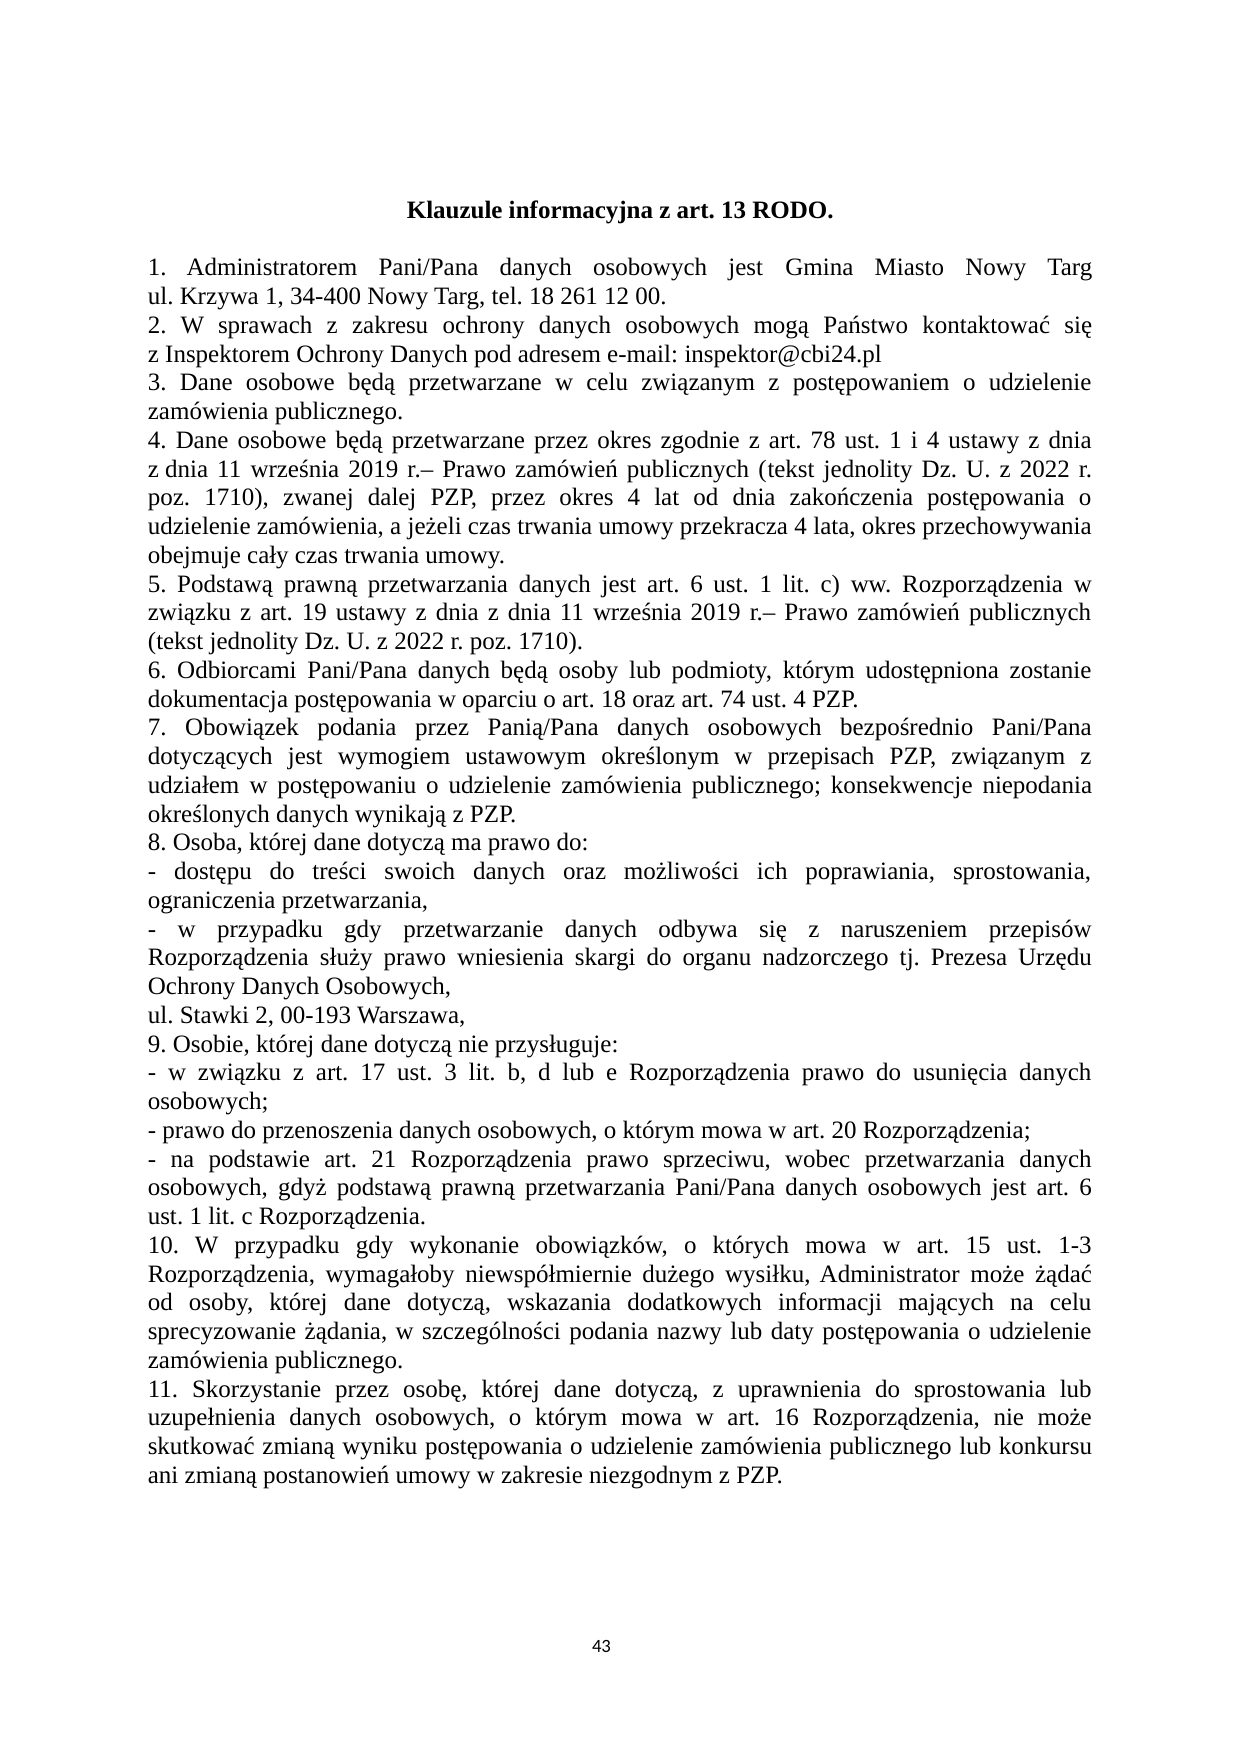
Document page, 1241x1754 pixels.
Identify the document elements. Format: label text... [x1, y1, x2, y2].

text 11. Skorzystanie przez osobę, której dane dotyczą, z uprawnienia do sprostowania lub uzupełnienia danych osobowych, o którym mowa w art. 16 Rozporządzenia, nie może skutkować zmianą wyniku postępowania o udzielenie zamówienia publicznego lub konkursu ani zmianą postanowień umowy w zakresie niezgodnym z PZP. [148, 1374, 1093, 1489]
text 10. W przypadku gdy wykonanie obowiązków, o których mowa w art. 15 ust. 1-3 Rozporządzenia, wymagałoby niewspółmiernie dużego wysiłku, Administrator może żądać od osoby, której dane dotyczą, wskazania dodatkowych informacji mających na celu sprecyzowanie żądania, w szczególności podania nazwy lub daty postępowania o udzielenie zamówienia publicznego. [148, 1230, 1093, 1374]
text - na podstawie art. 21 Rozporządzenia prawo sprzeciwu, wobec przetwarzania danych osobowych, gdyż podstawą prawną przetwarzania Pani/Pana danych osobowych jest art. 6 ust. 1 lit. c Rozporządzenia. [148, 1144, 1093, 1230]
text 5. Podstawą prawną przetwarzania danych jest art. 6 ust. 1 lit. c) ww. Rozporządzenia w związku z art. 19 ustawy z dnia z dnia 11 września 2019 r.– Prawo zamówień publicznych (tekst jednolity Dz. U. z 2022 r. poz. 1710). [148, 569, 1093, 655]
text 8. Osoba, której dane dotyczą ma prawo do: [148, 827, 1093, 856]
text - prawo do przenoszenia danych osobowych, o którym mowa w art. 20 Rozporządzenia; [148, 1115, 1093, 1144]
text 7. Obowiązek podania przez Panią/Pana danych osobowych bezpośrednio Pani/Pana dotyczących jest wymogiem ustawowym określonym w przepisach PZP, związanym z udziałem w postępowaniu o udzielenie zamówienia publicznego; konsekwencje niepodania określonych danych wynikają z PZP. [148, 712, 1093, 827]
text - dostępu do treści swoich danych oraz możliwości ich poprawiania, sprostowania, ograniczenia przetwarzania, [148, 856, 1093, 914]
text 3. Dane osobowe będą przetwarzane w celu związanym z postępowaniem o udzielenie zamówienia publicznego. [148, 367, 1093, 425]
text 2. W sprawach z zakresu ochrony danych osobowych mogą Państwo kontaktować się z Inspektorem Ochrony Danych pod adresem e-mail: inspektor@cbi24.pl [148, 310, 1093, 367]
text - w związku z art. 17 ust. 3 lit. b, d lub e Rozporządzenia prawo do usunięcia danych osobowych; [148, 1057, 1093, 1115]
text - w przypadku gdy przetwarzanie danych odbywa się z naruszeniem przepisów Rozporządzenia służy prawo wniesienia skargi do organu nadzorczego tj. Prezesa Urzędu Ochrony Danych Osobowych, [148, 914, 1093, 1000]
text 4. Dane osobowe będą przetwarzane przez okres zgodnie z art. 78 ust. 1 i 4 ustawy z dnia z dnia 11 września 2019 r.– Prawo zamówień publicznych (tekst jednolity Dz. U. z 2022 r. poz. 1710), zwanej dalej PZP, przez okres 4 lat od dnia zakończenia postępowania o udzielenie zamówienia, a jeżeli czas trwania umowy przekracza 4 lata, okres przechowywania obejmuje cały czas trwania umowy. [148, 425, 1093, 569]
text Klauzule informacyjna z art. 13 RODO. [148, 195, 1093, 224]
text 6. Odbiorcami Pani/Pana danych będą osoby lub podmioty, którym udostępniona zostanie dokumentacja postępowania w oparciu o art. 18 oraz art. 74 ust. 4 PZP. [148, 655, 1093, 712]
text 1. Administratorem Pani/Pana danych osobowych jest Gmina Miasto Nowy Targ ul. Krzywa 1, 34-400 Nowy Targ, tel. 18 261 12 00. [148, 252, 1093, 310]
text 9. Osobie, której dane dotyczą nie przysługuje: [148, 1029, 1093, 1057]
text ul. Stawki 2, 00-193 Warszawa, [148, 1000, 1093, 1029]
